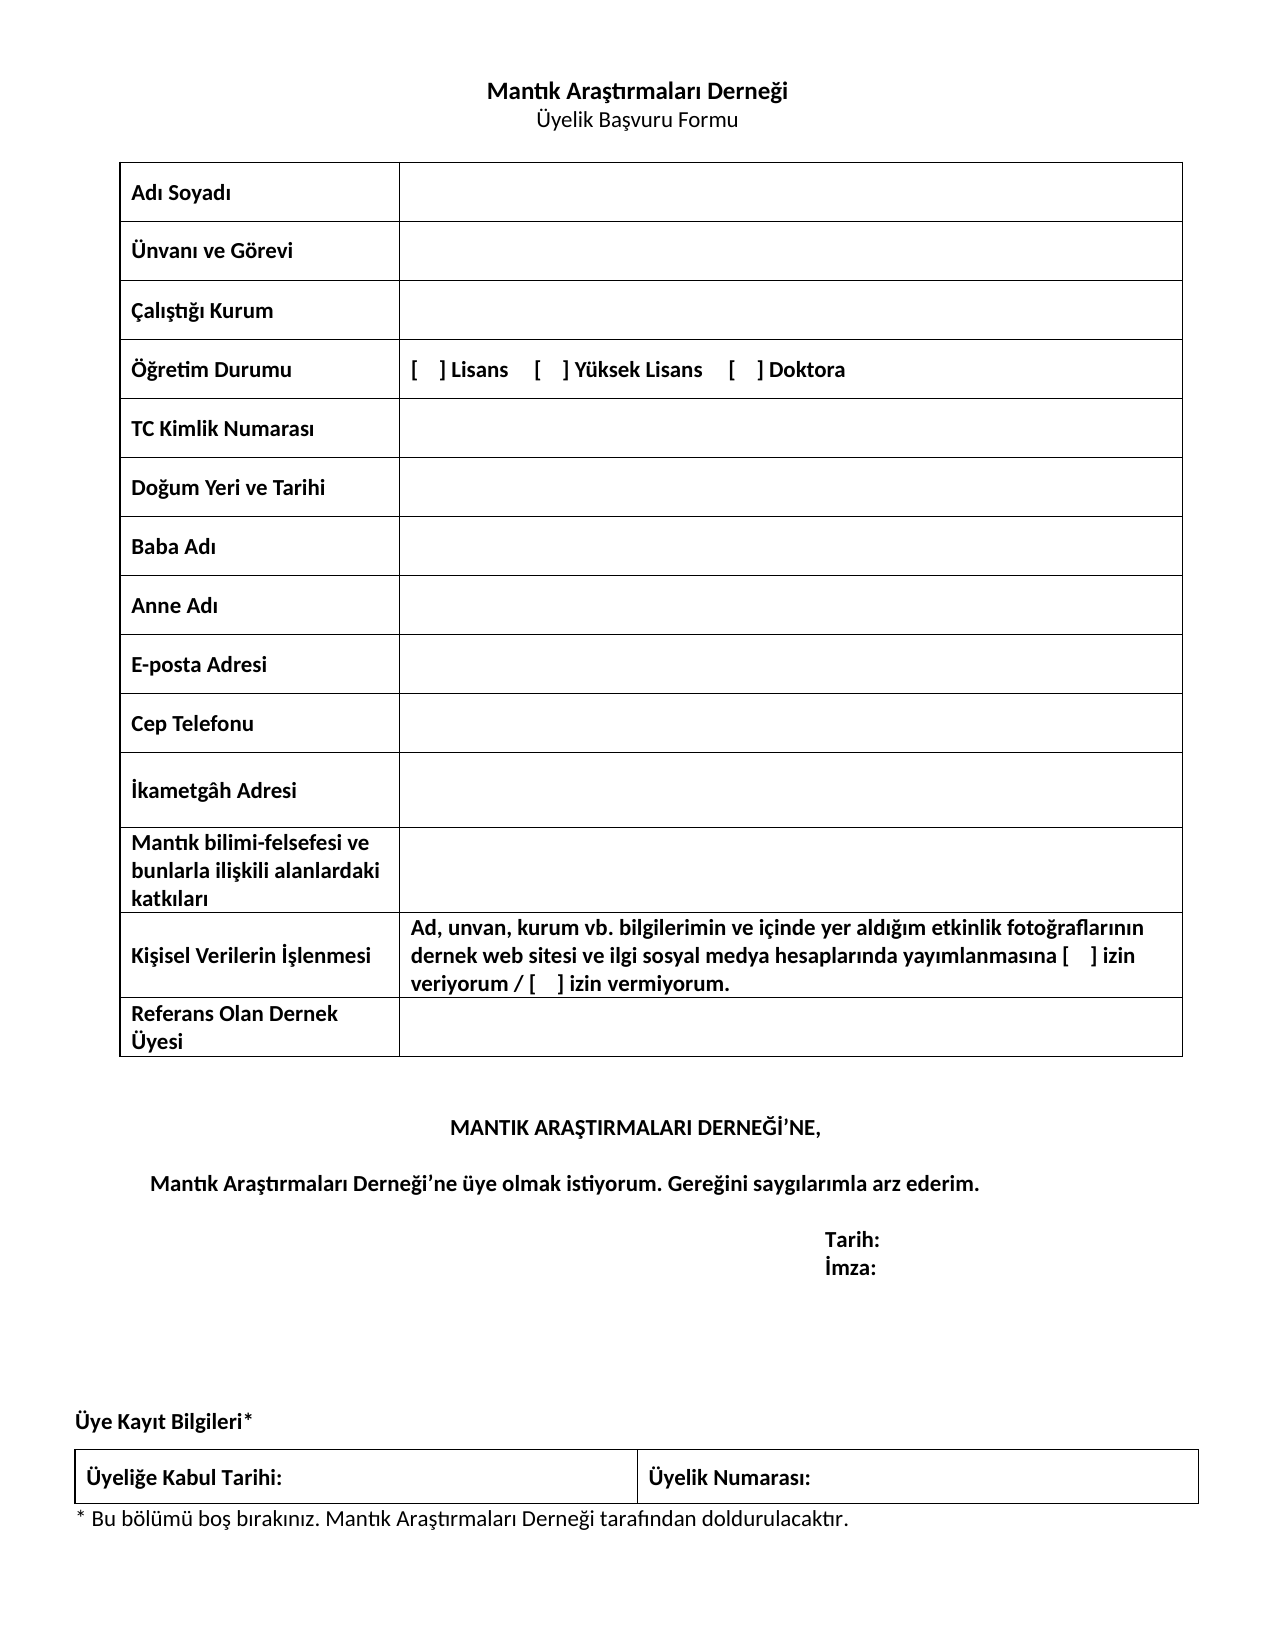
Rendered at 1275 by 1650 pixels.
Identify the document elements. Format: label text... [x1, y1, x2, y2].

text Üyelik Başvuru Formu [75, 106, 1200, 133]
table_cell [400, 222, 1182, 280]
table_cell E-posta Adresi [121, 635, 399, 693]
table_cell Cep Telefonu [121, 694, 399, 752]
table_cell Mantık bilimi-felsefesi ve bunlarla ilişkili alanlardaki katkıları [121, 828, 399, 912]
table_cell Ünvanı ve Görevi [121, 222, 399, 280]
text Üye Kayıt Bilgileri* [75, 1407, 1275, 1435]
table_cell Ad, unvan, kurum vb. bilgilerimin ve içinde yer aldığım etkinlik fotoğraflarının dernek web sitesi ve ilgi sosyal medya hesaplarında yayımlanmasına [ ] izin veriyorum / [ ] izin vermiyorum. [400, 913, 1182, 997]
text Mantık Araştırmaları Derneği [75, 75, 1200, 106]
table_header Üyeliğe Kabul Tarihi: [76, 1450, 637, 1503]
table_cell [400, 399, 1182, 457]
table_cell Anne Adı [121, 576, 399, 634]
table_cell [400, 635, 1182, 693]
table_cell Çalıştığı Kurum [121, 281, 399, 339]
table_header Üyelik Numarası: [638, 1450, 1198, 1503]
table_cell Kişisel Verilerin İşlenmesi [121, 913, 399, 997]
table_cell [400, 576, 1182, 634]
text Tarih: [150, 1225, 1275, 1253]
text MANTIK ARAŞTIRMALARI DERNEĞİ’NE, [450, 1113, 1275, 1141]
table_header Adı Soyadı [121, 163, 399, 221]
table_cell Doğum Yeri ve Tarihi [121, 458, 399, 516]
table_cell TC Kimlik Numarası [121, 399, 399, 457]
table_cell İkametgâh Adresi [121, 753, 399, 827]
table_cell [400, 281, 1182, 339]
table_header [400, 163, 1182, 221]
table_cell [400, 753, 1182, 827]
table_cell [400, 517, 1182, 575]
text Mantık Araştırmaları Derneği’ne üye olmak istiyorum. Gereğini saygılarımla arz ederim. [75, 1169, 1275, 1197]
table_cell Baba Adı [121, 517, 399, 575]
text İmza: [150, 1253, 1275, 1281]
table_cell [400, 694, 1182, 752]
table_cell Referans Olan Dernek Üyesi [121, 998, 399, 1056]
table_cell [400, 828, 1182, 912]
table_cell [400, 458, 1182, 516]
table_cell [400, 998, 1182, 1056]
table_cell Öğretim Durumu [121, 340, 399, 398]
table_cell [ ] Lisans [ ] Yüksek Lisans [ ] Doktora [400, 340, 1182, 398]
text * Bu bölümü boş bırakınız. Mantık Araştırmaları Derneği tarafından doldurulacaktır. [75, 1504, 1275, 1532]
